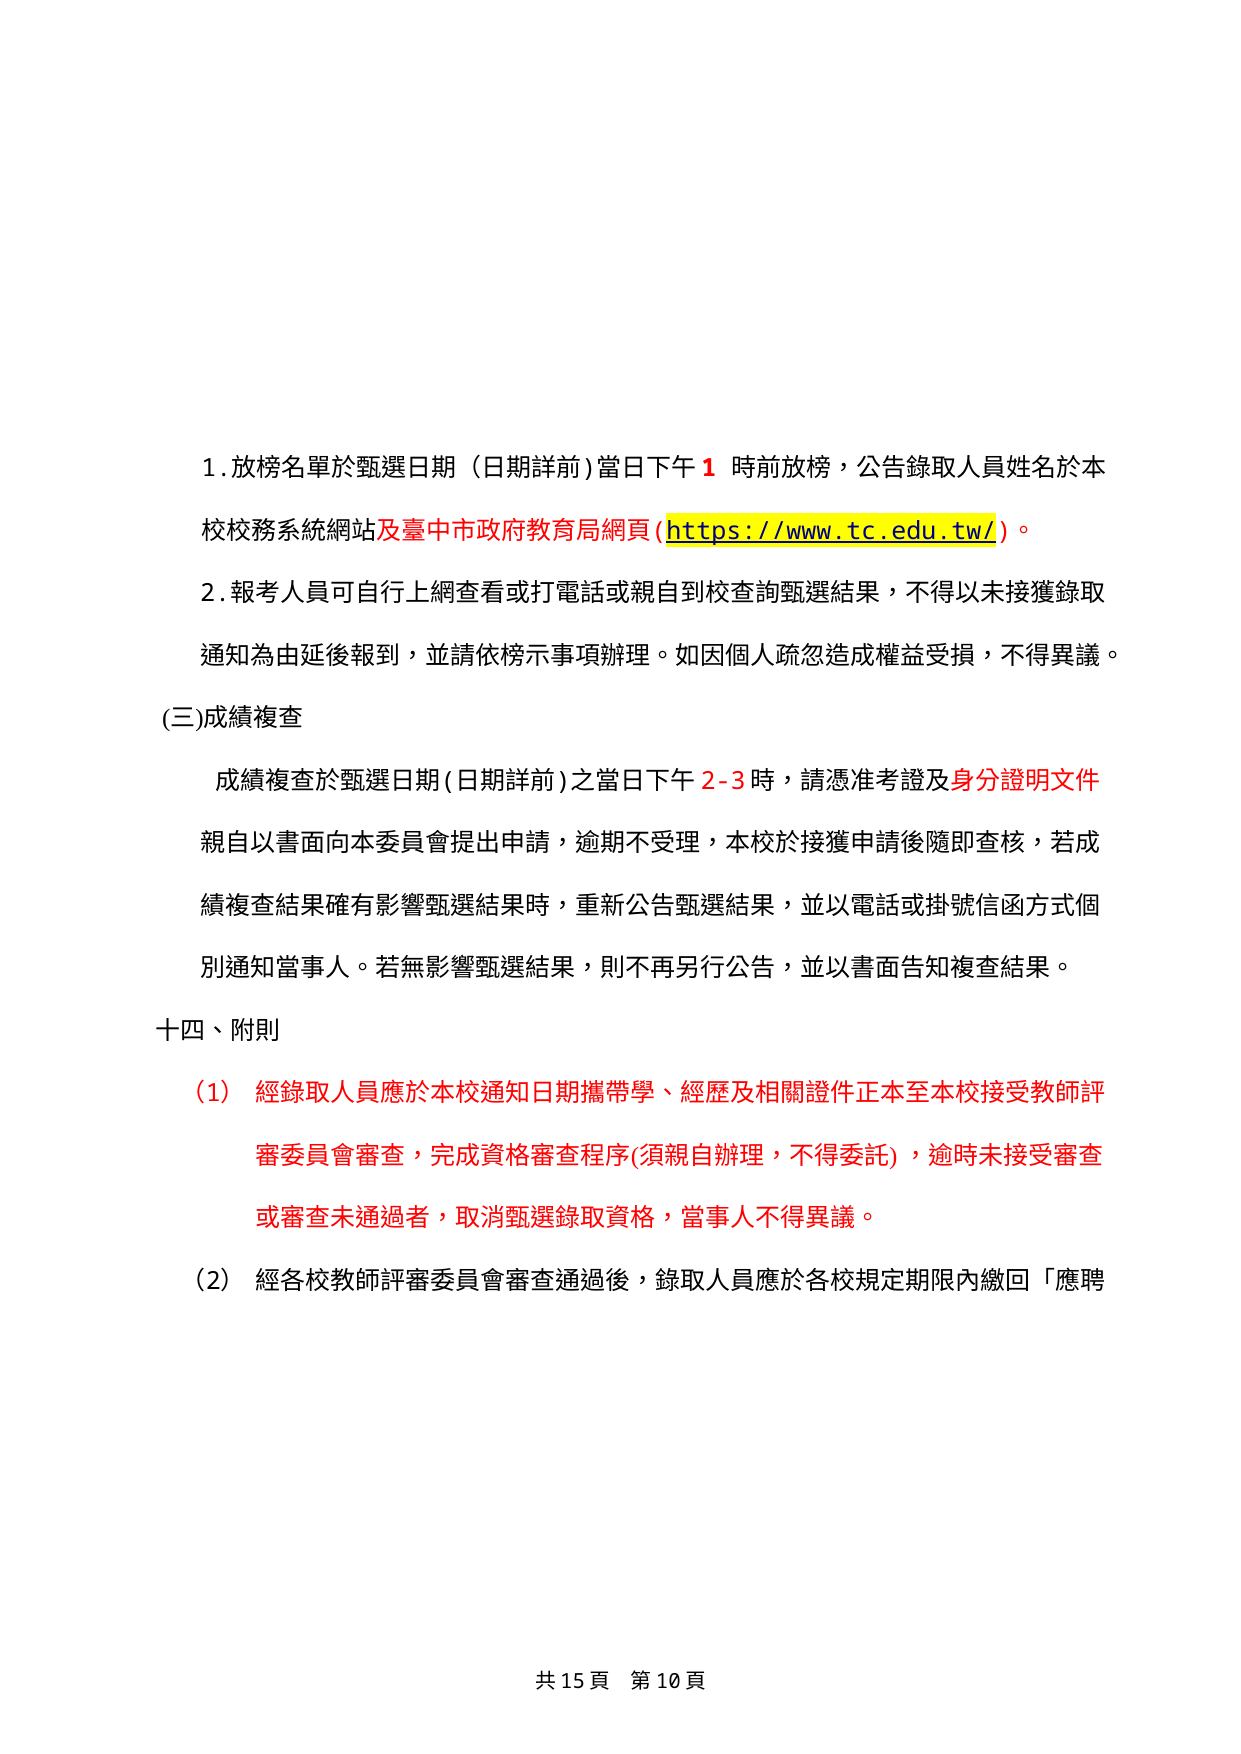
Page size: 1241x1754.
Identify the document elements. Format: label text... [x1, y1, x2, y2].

text 2.報考人員可自行上網查看或打電話或親自到校查詢甄選結果，不得以未接獲錄取通知為由延後報到，並請依榜示事項辦理。如因個人疏忽造成權益受損，不得異議。 [200, 549, 1122, 674]
list 經錄取人員應於本校通知日期攜帶學、經歷及相關證件正本至本校接受教師評審委員會審查，完成資格審查程序(須親自辦理，不得委託) ，逾時未接受審查或審查未通過者，取消甄選錄取資格，當事人不得異議。 [181, 1049, 1122, 1237]
list 經各校教師評審委員會審查通過後，錄取人員應於各校規定期限內繳回「應聘 [181, 1237, 1122, 1299]
text 1.放榜名單於甄選日期（日期詳前)當日下午1 時前放榜，公告錄取人員姓名於本校校務系統網站及臺中市政府教育局網頁(https://www.tc.edu.tw/)。 [201, 424, 1122, 549]
text (三)成績複查 [118, 674, 1122, 737]
text 十四、附則 [155, 987, 1122, 1049]
text 成績複查於甄選日期(日期詳前)之當日下午2-3時，請憑准考證及身分證明文件親自以書面向本委員會提出申請，逾期不受理，本校於接獲申請後隨即查核，若成績複查結果確有影響甄選結果時，重新公告甄選結果，並以電話或掛號信函方式個別通知當事人。若無影響甄選結果，則不再另行公告，並以書面告知複查結果。 [155, 737, 1122, 987]
